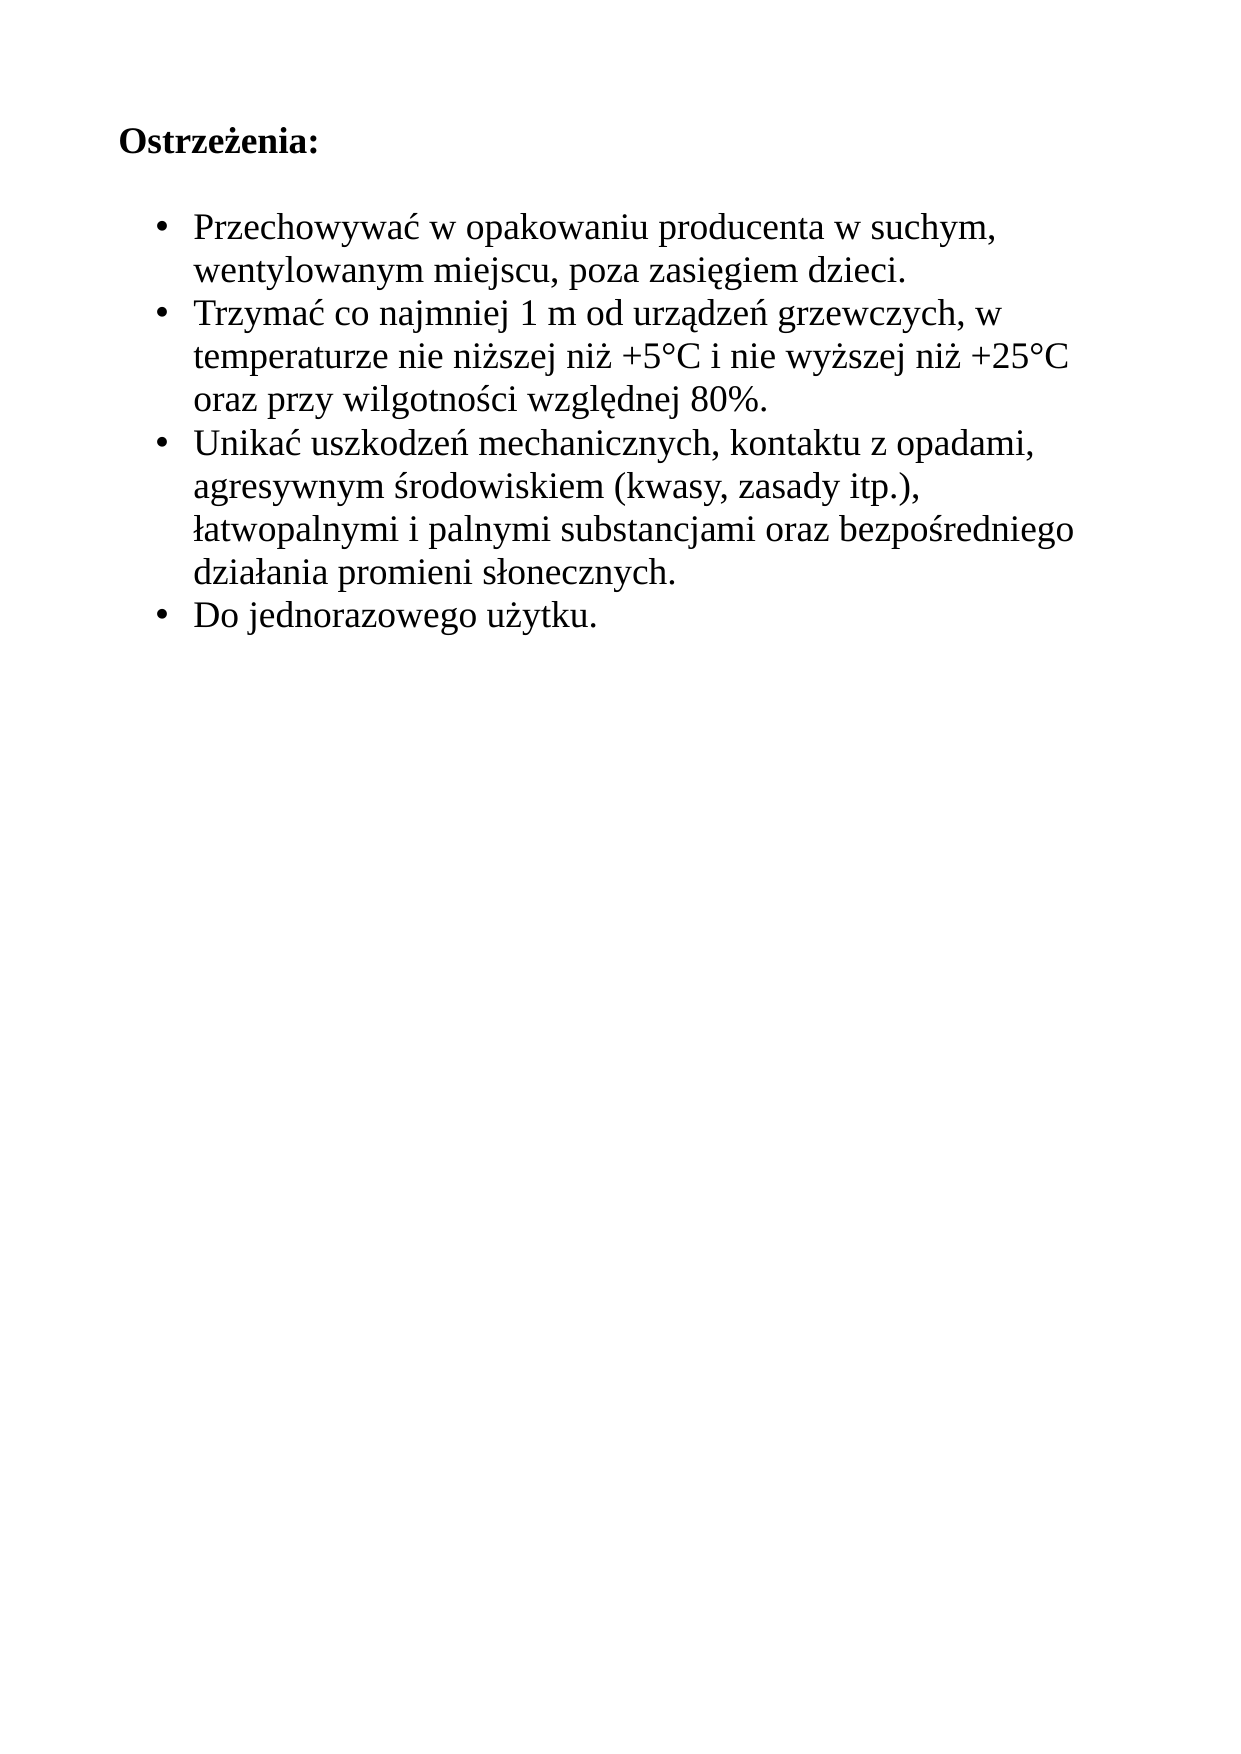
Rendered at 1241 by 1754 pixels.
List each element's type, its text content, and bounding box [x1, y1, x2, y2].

text Ostrzeżenia: [118, 118, 1122, 161]
list Unikać uszkodzeń mechanicznych, kontaktu z opadami, agresywnym środowiskiem (kwasy, zasady itp.), łatwopalnymi i palnymi substancjami oraz bezpośredniego działania promieni słonecznych. [156, 420, 1122, 592]
list Trzymać co najmniej 1 m od urządzeń grzewczych, w temperaturze nie niższej niż +5°C i nie wyższej niż +25°C oraz przy wilgotności względnej 80%. [156, 291, 1122, 420]
list Przechowywać w opakowaniu producenta w suchym, wentylowanym miejscu, poza zasięgiem dzieci. [156, 204, 1122, 291]
list Do jednorazowego użytku. [156, 592, 1122, 636]
